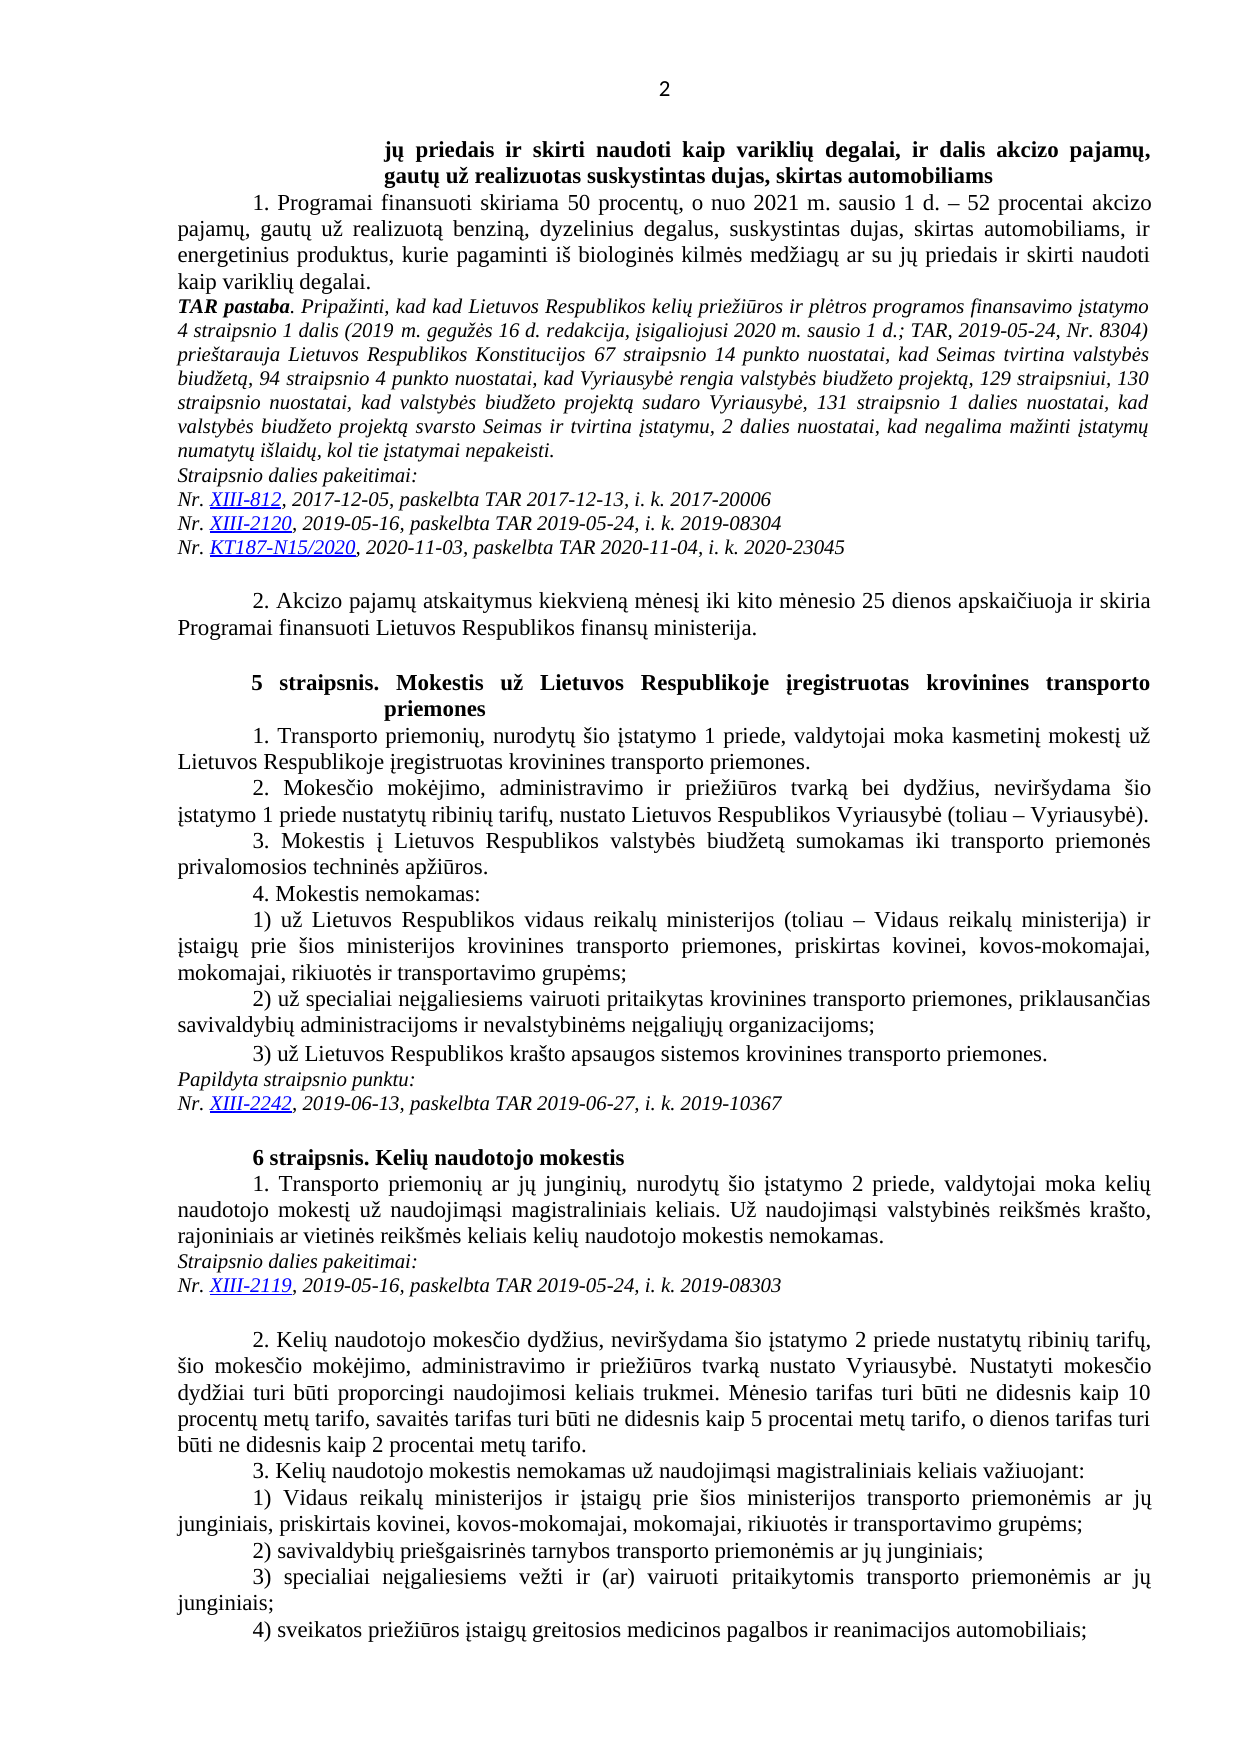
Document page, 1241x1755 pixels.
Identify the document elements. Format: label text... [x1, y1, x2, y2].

text Nr. KT187-N15/2020, 2020-11-03, paskelbta TAR 2020-11-04, i. k. 2020-23045 [177, 535, 1152, 559]
text Straipsnio dalies pakeitimai: [177, 462, 1152, 487]
text 3. Mokestis į Lietuvos Respublikos valstybės biudžetą sumokamas iki transporto priemonės privalomosios techninės apžiūros. [177, 827, 1152, 880]
text Nr. XIII-2120, 2019-05-16, paskelbta TAR 2019-05-24, i. k. 2019-08304 [177, 511, 1152, 535]
text 4. Mokestis nemokamas: [177, 880, 1152, 906]
text jų priedais ir skirti naudoti kaip variklių degalai, ir dalis akcizo pajamų, gautų už realizuotas suskystintas dujas, skirtas automobiliams [251, 136, 1152, 189]
text 6 straipsnis. Kelių naudotojo mokestis [177, 1143, 1152, 1170]
text 1. Transporto priemonių ar jų junginių, nurodytų šio įstatymo 2 priede, valdytojai moka kelių naudotojo mokestį už naudojimąsi magistraliniais keliais. Už naudojimąsi valstybinės reikšmės krašto, rajoniniais ar vietinės reikšmės keliais kelių naudotojo mokestis nemokamas. [177, 1170, 1152, 1249]
text Nr. XIII-812, 2017-12-05, paskelbta TAR 2017-12-13, i. k. 2017-20006 [177, 487, 1152, 511]
text 3) specialiai neįgaliesiems vežti ir (ar) vairuoti pritaikytomis transporto priemonėmis ar jų junginiais; [177, 1563, 1152, 1616]
text Straipsnio dalies pakeitimai: [177, 1249, 1152, 1273]
text TAR pastaba. Pripažinti, kad kad Lietuvos Respublikos kelių priežiūros ir plėtros programos finansavimo įstatymo 4 straipsnio 1 dalis (2019 m. gegužės 16 d. redakcija, įsigaliojusi 2020 m. sausio 1 d.; TAR, 2019-05-24, Nr. 8304) prieštarauja Lietuvos Respublikos Konstitucijos 67 straipsnio 14 punkto nuostatai, kad Seimas tvirtina valstybės biudžetą, 94 straipsnio 4 punkto nuostatai, kad Vyriausybė rengia valstybės biudžeto projektą, 129 straipsniui, 130 straipsnio nuostatai, kad valstybės biudžeto projektą sudaro Vyriausybė, 131 straipsnio 1 dalies nuostatai, kad valstybės biudžeto projektą svarsto Seimas ir tvirtina įstatymu, 2 dalies nuostatai, kad negalima mažinti įstatymų numatytų išlaidų, kol tie įstatymai nepakeisti. [177, 294, 1152, 462]
text Papildyta straipsnio punktu: [177, 1067, 1152, 1091]
text 2) už specialiai neįgaliesiems vairuoti pritaikytas krovinines transporto priemones, priklausančias savivaldybių administracijoms ir nevalstybinėms neįgaliųjų organizacijoms; [177, 985, 1152, 1038]
text Nr. XIII-2119, 2019-05-16, paskelbta TAR 2019-05-24, i. k. 2019-08303 [177, 1273, 1152, 1297]
text 4) sveikatos priežiūros įstaigų greitosios medicinos pagalbos ir reanimacijos automobiliais; [177, 1616, 1152, 1642]
text Nr. XIII-2242, 2019-06-13, paskelbta TAR 2019-06-27, i. k. 2019-10367 [177, 1091, 1152, 1115]
text 1. Transporto priemonių, nurodytų šio įstatymo 1 priede, valdytojai moka kasmetinį mokestį už Lietuvos Respublikoje įregistruotas krovinines transporto priemones. [177, 722, 1152, 774]
text 3. Kelių naudotojo mokestis nemokamas už naudojimąsi magistraliniais keliais važiuojant: [177, 1458, 1152, 1484]
text 1) už Lietuvos Respublikos vidaus reikalų ministerijos (toliau – Vidaus reikalų ministerija) ir įstaigų prie šios ministerijos krovinines transporto priemones, priskirtas kovinei, kovos-mokomajai, mokomajai, rikiuotės ir transportavimo grupėms; [177, 906, 1152, 985]
text 2) savivaldybių priešgaisrinės tarnybos transporto priemonėmis ar jų junginiais; [177, 1537, 1152, 1563]
text 3) už Lietuvos Respublikos krašto apsaugos sistemos krovinines transporto priemones. [177, 1038, 1152, 1067]
text 2. Akcizo pajamų atskaitymus kiekvieną mėnesį iki kito mėnesio 25 dienos apskaičiuoja ir skiria Programai finansuoti Lietuvos Respublikos finansų ministerija. [177, 587, 1152, 640]
text 2. Kelių naudotojo mokesčio dydžius, neviršydama šio įstatymo 2 priede nustatytų ribinių tarifų, šio mokesčio mokėjimo, administravimo ir priežiūros tvarką nustato Vyriausybė. Nustatyti mokesčio dydžiai turi būti proporcingi naudojimosi keliais trukmei. Mėnesio tarifas turi būti ne didesnis kaip 10 procentų metų tarifo, savaitės tarifas turi būti ne didesnis kaip 5 procentai metų tarifo, o dienos tarifas turi būti ne didesnis kaip 2 procentai metų tarifo. [177, 1326, 1152, 1458]
text 1) Vidaus reikalų ministerijos ir įstaigų prie šios ministerijos transporto priemonėmis ar jų junginiais, priskirtais kovinei, kovos-mokomajai, mokomajai, rikiuotės ir transportavimo grupėms; [177, 1484, 1152, 1537]
text 1. Programai finansuoti skiriama 50 procentų, o nuo 2021 m. sausio 1 d. – 52 procentai akcizo pajamų, gautų už realizuotą benziną, dyzelinius degalus, suskystintas dujas, skirtas automobiliams, ir energetinius produktus, kurie pagaminti iš biologinės kilmės medžiagų ar su jų priedais ir skirti naudoti kaip variklių degalai. [177, 189, 1152, 294]
text 5 straipsnis. Mokestis už Lietuvos Respublikoje įregistruotas krovinines transporto priemones [251, 669, 1152, 722]
text 2. Mokesčio mokėjimo, administravimo ir priežiūros tvarką bei dydžius, neviršydama šio įstatymo 1 priede nustatytų ribinių tarifų, nustato Lietuvos Respublikos Vyriausybė (toliau – Vyriausybė). [177, 774, 1152, 827]
